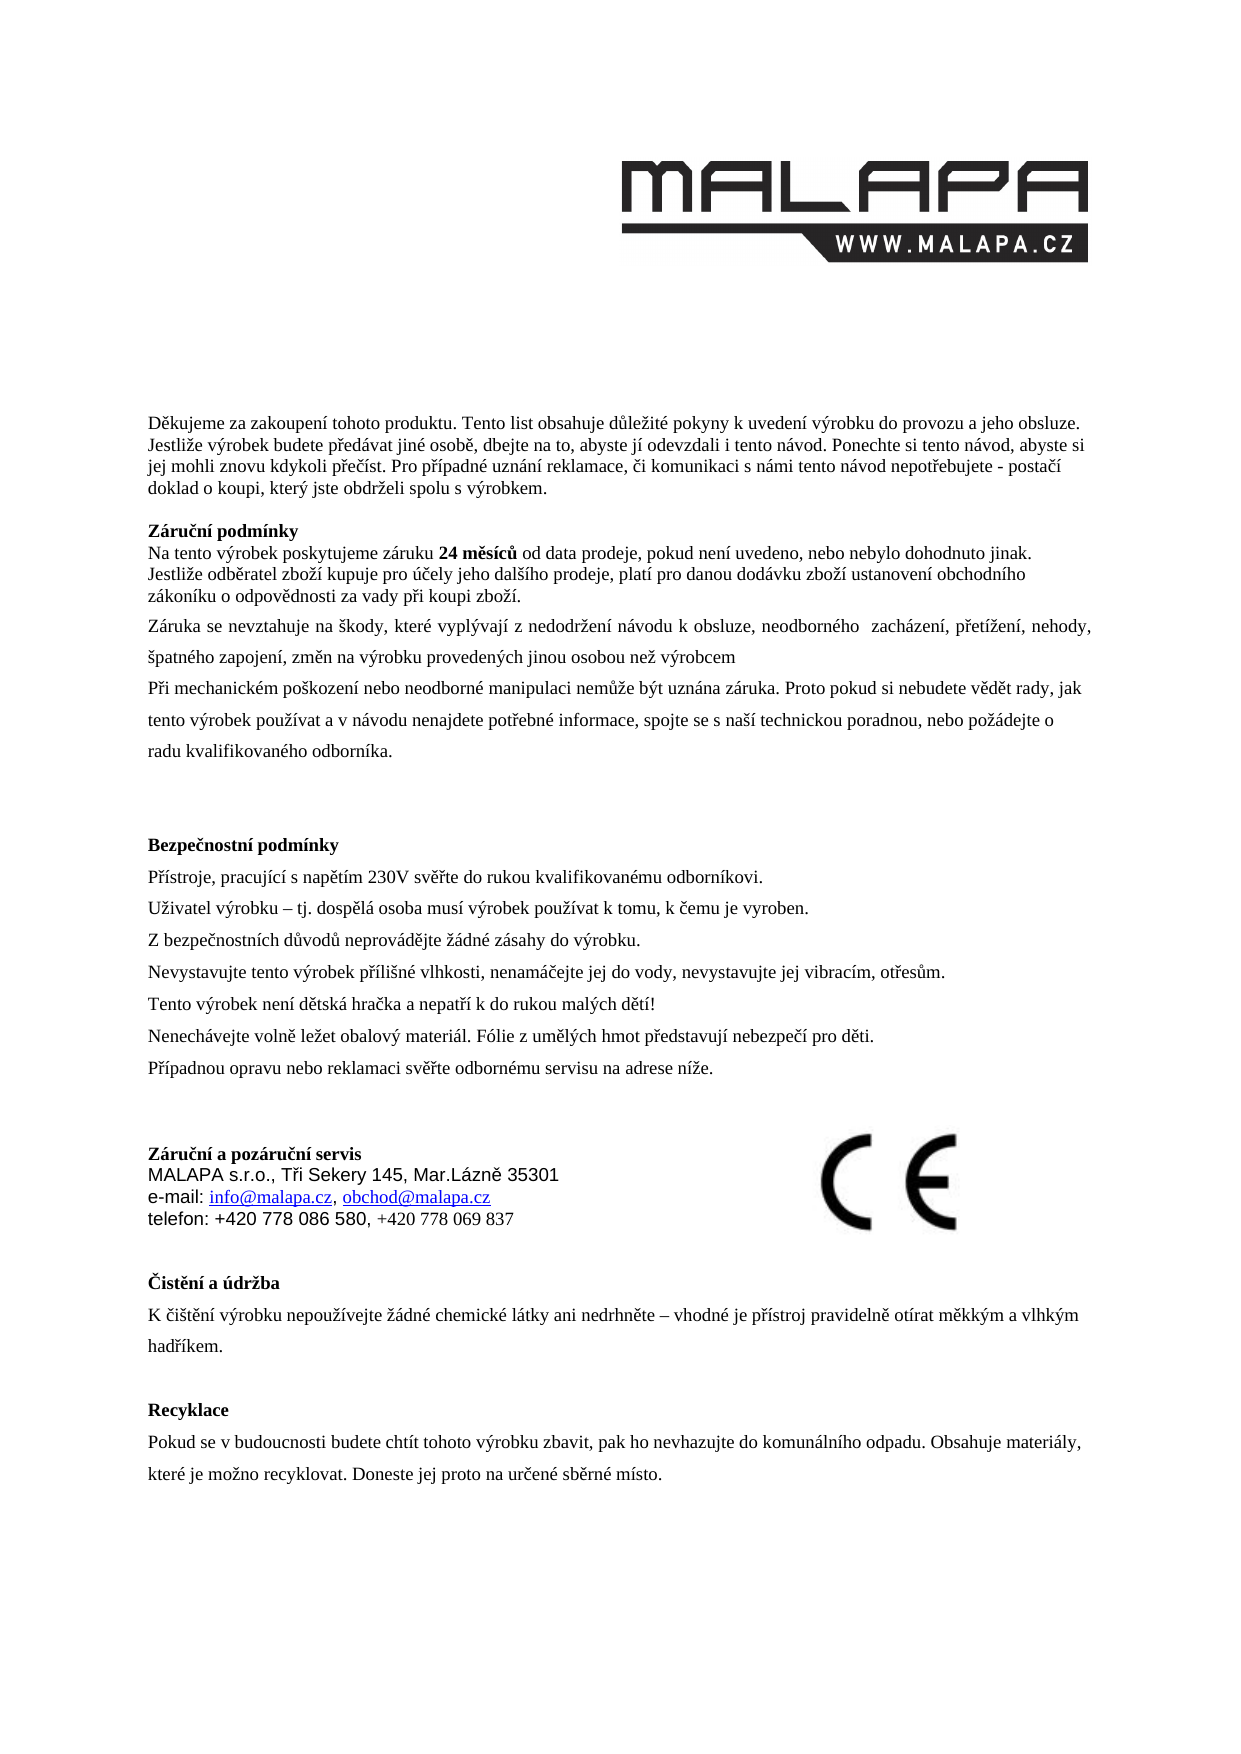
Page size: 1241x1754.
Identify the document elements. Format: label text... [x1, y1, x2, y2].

text [967, 1207, 1093, 1229]
text Jestliže odběratel zboží kupuje pro účely jeho dalšího prodeje, platí pro danou dodávku zboží ustanovení obchodního zákoníku o odpovědnosti za vady při koupi zboží. [148, 563, 1093, 606]
text Nenechávejte volně ležet obalový materiál. Fólie z umělých hmot představují nebezpečí pro děti. [148, 1015, 1093, 1047]
text Uživatel výrobku – tj. dospělá osoba musí výrobek používat k tomu, k čemu je vyroben. [148, 887, 1093, 919]
text Čistění a údržba [148, 1272, 1093, 1294]
text e-mail: info@malapa.cz, obchod@malapa.cz [148, 1186, 811, 1207]
text [967, 1186, 1093, 1207]
text K čištění výrobku nepoužívejte žádné chemické látky ani nedrhněte – vhodné je přístroj pravidelně otírat měkkým a vlhkým hadříkem. [148, 1294, 1093, 1357]
text Při mechanickém poškození nebo neodborné manipulaci nemůže být uznána záruka. Proto pokud si nebudete vědět rady, jak tento výrobek používat a v návodu nenajdete potřebné informace, spojte se s naší technickou poradnou, nebo požádejte o radu kvalifikovaného odborníka. [148, 667, 1093, 762]
text Z bezpečnostních důvodů neprovádějte žádné zásahy do výrobku. [148, 919, 1093, 951]
text Přístroje, pracující s napětím 230V svěřte do rukou kvalifikovanému odborníkovi. [148, 856, 1093, 887]
text MALAPA s.r.o., Tři Sekery 145, Mar.Lázně 35301 [148, 1164, 811, 1186]
picture [812, 1125, 966, 1239]
text [967, 1143, 1093, 1164]
text Bezpečnostní podmínky [148, 824, 1093, 856]
text telefon: +420 778 086 580, +420 778 069 837 [148, 1207, 811, 1229]
text Pokud se v budoucnosti budete chtít tohoto výrobku zbavit, pak ho nevhazujte do komunálního odpadu. Obsahuje materiály, které je možno recyklovat. Doneste jej proto na určené sběrné místo. [148, 1420, 1093, 1484]
text Nevystavujte tento výrobek přílišné vlhkosti, nenamáčejte jej do vody, nevystavujte jej vibracím, otřesům. [148, 951, 1093, 983]
text Děkujeme za zakoupení tohoto produktu. Tento list obsahuje důležité pokyny k uvedení výrobku do provozu a jeho obsluze. Jestliže výrobek budete předávat jiné osobě, dbejte na to, abyste jí odevzdali i tento návod. Ponechte si tento návod, abyste si jej mohli znovu kdykoli přečíst. Pro případné uznání reklamace, či komunikaci s námi tento návod nepotřebujete - postačí doklad o koupi, který jste obdrželi spolu s výrobkem. [148, 412, 1093, 498]
text Recyklace [148, 1388, 1093, 1420]
text Záruka se nevztahuje na škody, které vyplývají z nedodržení návodu k obsluze, neodborného zacházení, přetížení, nehody, špatného zapojení, změn na výrobku provedených jinou osobou než výrobcem [148, 606, 1093, 667]
text Na tento výrobek poskytujeme záruku 24 měsíců od data prodeje, pokud není uvedeno, nebo nebylo dohodnuto jinak. [148, 542, 1093, 563]
text Záruční podmínky [148, 520, 1093, 542]
text Záruční a pozáruční servis [148, 1143, 811, 1164]
text [967, 1164, 1093, 1186]
picture [619, 157, 1092, 266]
text Případnou opravu nebo reklamaci svěřte odbornému servisu na adrese níže. [148, 1047, 1093, 1079]
text Tento výrobek není dětská hračka a nepatří k do rukou malých dětí! [148, 983, 1093, 1015]
